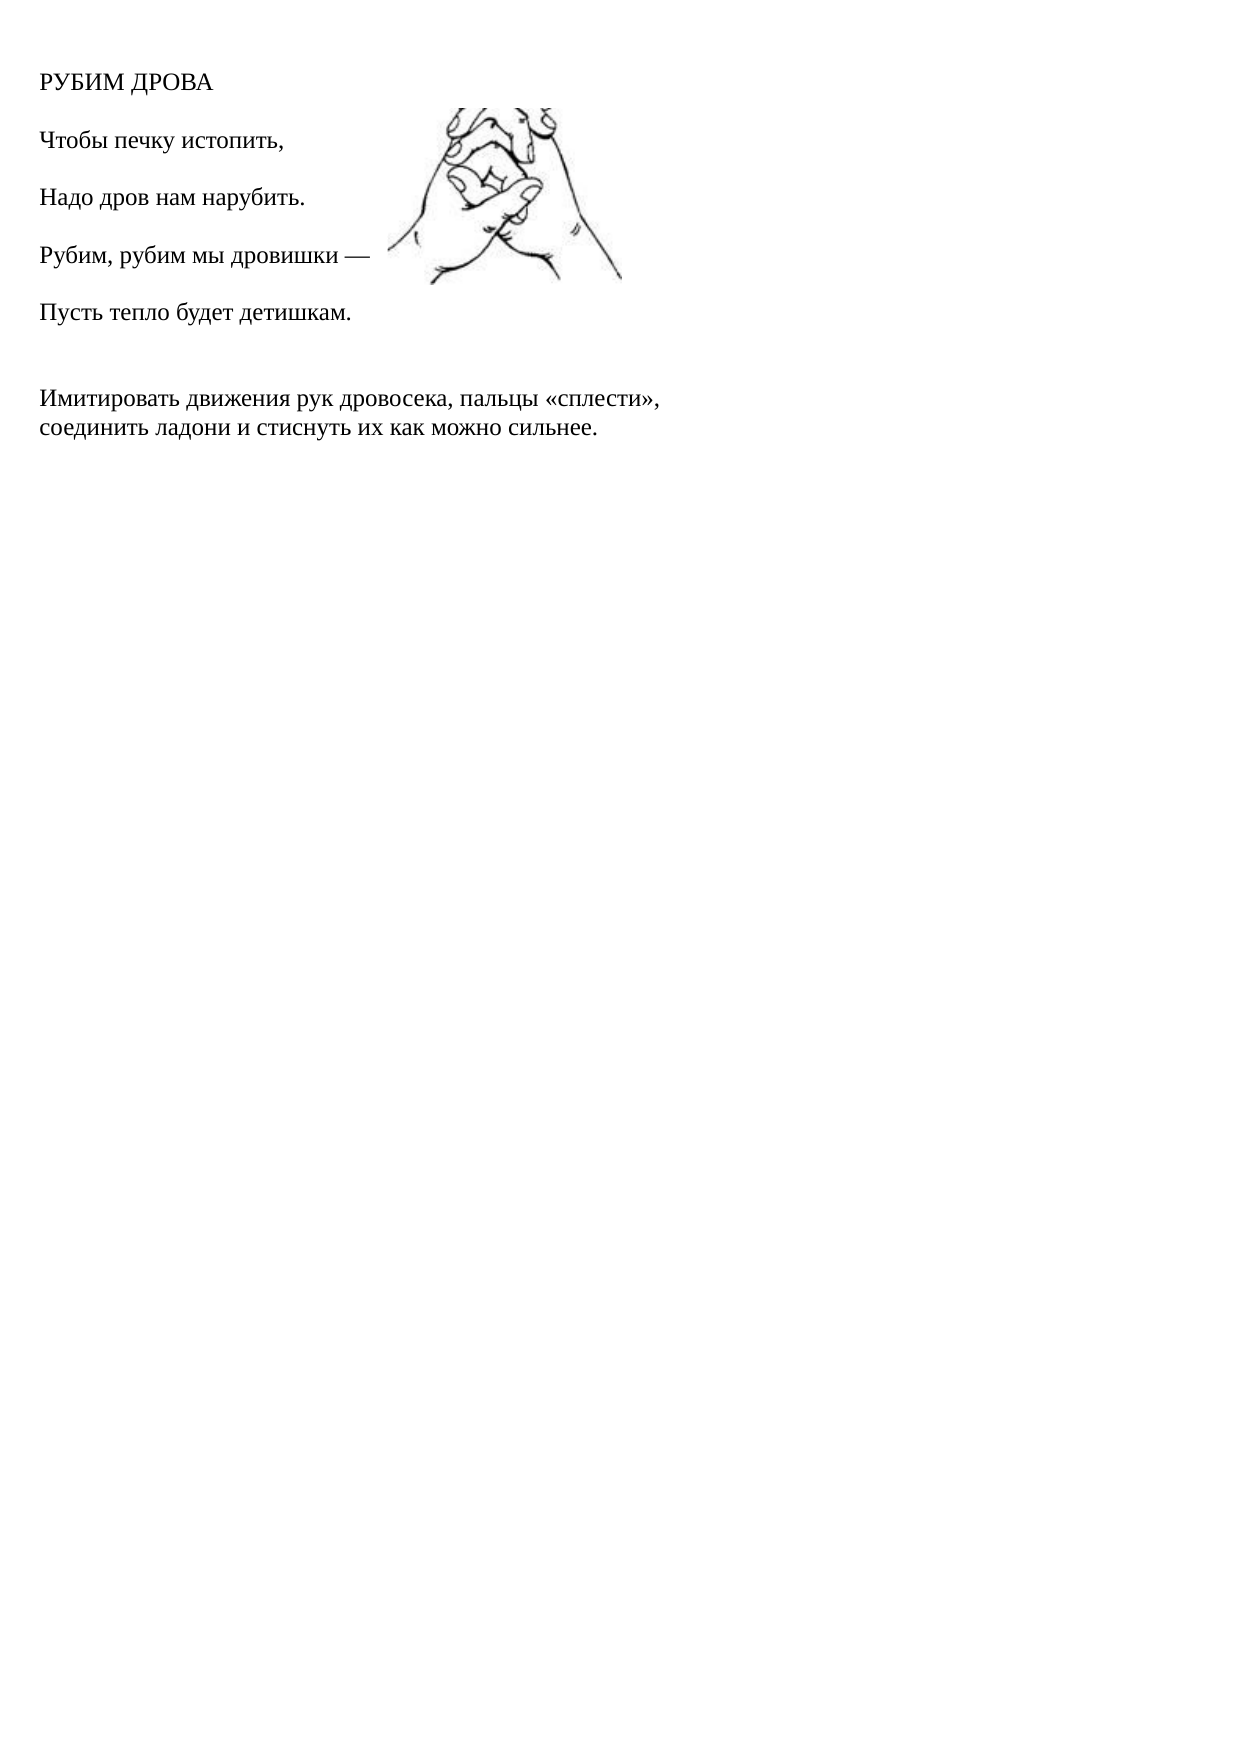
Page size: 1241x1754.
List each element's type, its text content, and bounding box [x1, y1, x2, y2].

text Чтобы печку истопить, [39, 125, 387, 153]
text Имитировать движения рук дровосека, пальцы «сплести», соединить ладони и стиснуть их как можно сильнее. [39, 383, 661, 441]
text [622, 240, 661, 268]
picture [387, 108, 622, 285]
text [622, 182, 661, 211]
text [622, 125, 661, 153]
text Пусть тепло будет детишкам. [39, 297, 661, 326]
text Рубим, рубим мы дровишки — [39, 240, 387, 268]
text РУБИМ ДРОВА [39, 67, 661, 96]
text Надо дров нам нарубить. [39, 182, 387, 211]
